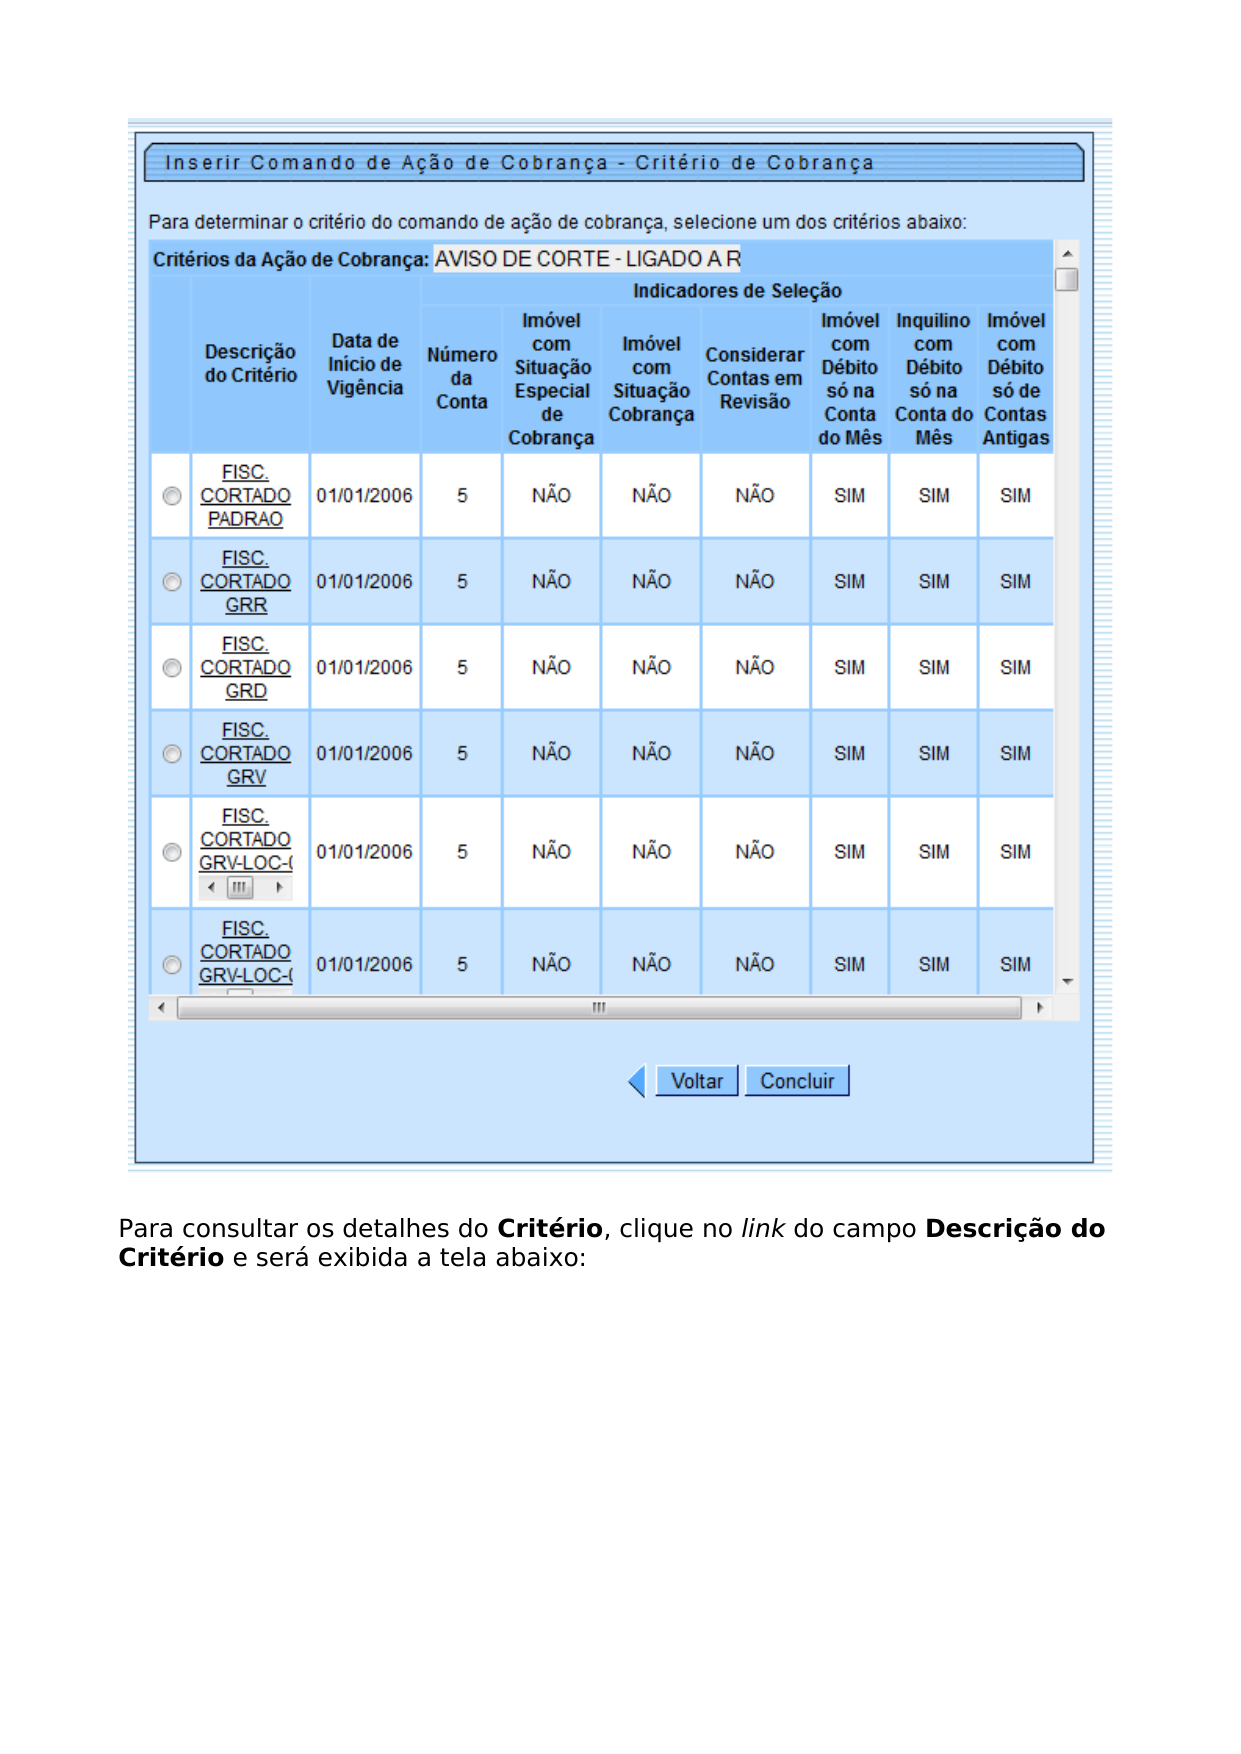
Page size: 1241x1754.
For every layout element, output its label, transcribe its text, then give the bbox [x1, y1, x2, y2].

picture [127, 118, 1113, 1173]
text Para consultar os detalhes do Critério, clique no link do campo Descrição do Critério e será exibida a tela abaixo: [118, 1214, 1122, 1273]
